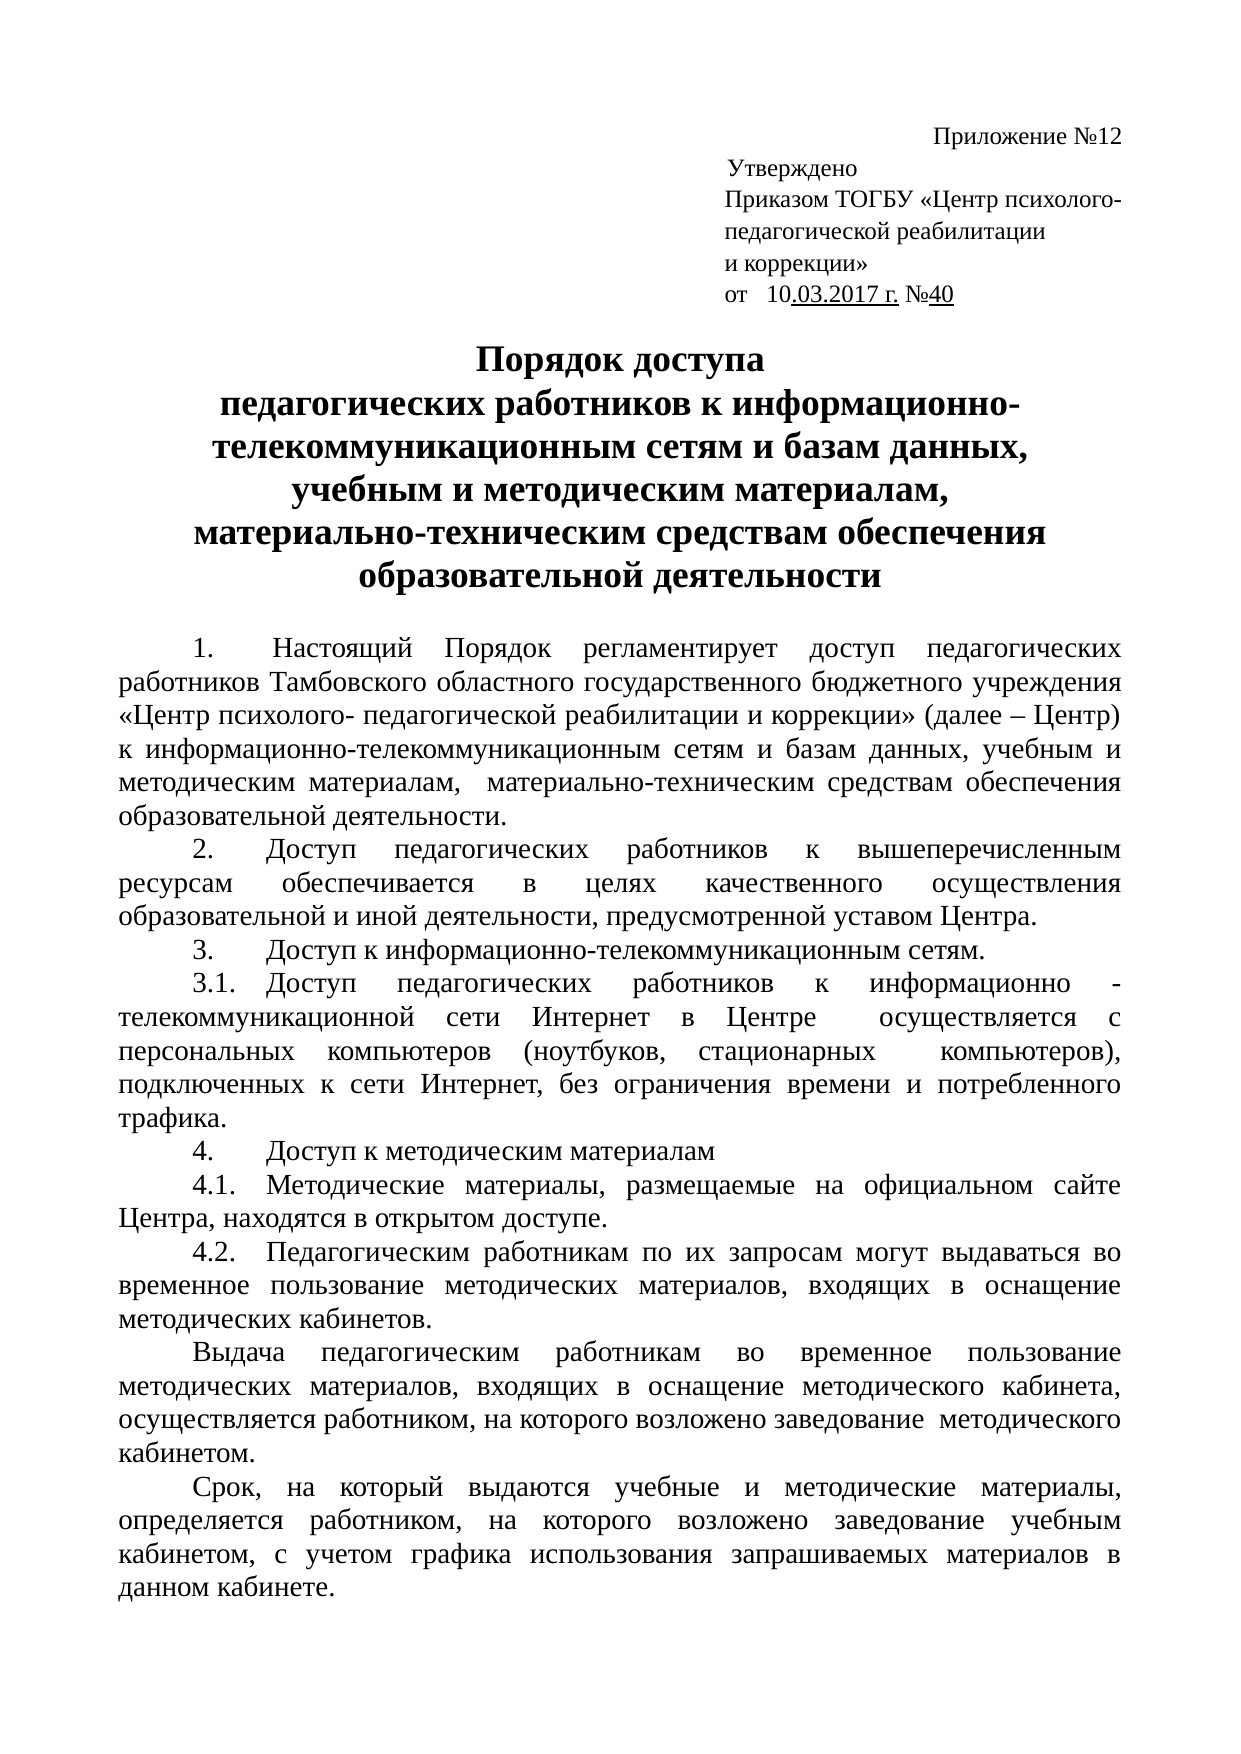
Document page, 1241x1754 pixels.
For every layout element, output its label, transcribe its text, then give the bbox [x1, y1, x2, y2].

text Срок, на который выдаются учебные и методические материалы, определяется работником, на которого возложено заведование учебным кабинетом, с учетом графика использования запрашиваемых материалов в данном кабинете. [118, 1469, 1122, 1603]
list Методические материалы, размещаемые на официальном сайте Центра, находятся в открытом доступе. [118, 1167, 1122, 1234]
text учебным и методическим материалам, [118, 466, 1122, 509]
text Порядок доступа [118, 337, 1122, 380]
list Доступ к методическим материалам [118, 1133, 1122, 1167]
text педагогических работников к информационно-телекоммуникационным сетям и базам данных, [118, 380, 1122, 466]
list Настоящий Порядок регламентирует доступ педагогических работников Тамбовского областного государственного бюджетного учреждения «Центр психолого- педагогической реабилитации и коррекции» (далее – Центр) к информационно-телекоммуникационным сетям и базам данных, учебным и методическим материалам, материально-техническим средствам обеспечения образовательной деятельности. [118, 630, 1122, 831]
text Приказом ТОГБУ «Центр психолого- [118, 184, 1122, 213]
text материально-техническим средствам обеспечения образовательной деятельности [118, 509, 1122, 596]
text от 10.03.2017 г. №40 [118, 279, 1122, 308]
text педагогической реабилитации [118, 216, 1122, 245]
list Доступ педагогических работников к вышеперечисленным ресурсам обеспечивается в целях качественного осуществления образовательной и иной деятельности, предусмотренной уставом Центра. [118, 831, 1122, 932]
text Приложение №12 [118, 121, 1122, 150]
text Утверждено [118, 153, 1122, 181]
list Педагогическим работникам по их запросам могут выдаваться во временное пользование методических материалов, входящих в оснащение методических кабинетов. [118, 1234, 1122, 1334]
list Доступ к информационно-телекоммуникационным сетям. [118, 932, 1122, 966]
text и коррекции» [118, 248, 1122, 276]
list Доступ педагогических работников к информационно - телекоммуникационной сети Интернет в Центре осуществляется с персональных компьютеров (ноутбуков, стационарных компьютеров), подключенных к сети Интернет, без ограничения времени и потребленного трафика. [118, 966, 1122, 1133]
text Выдача педагогическим работникам во временное пользование методических материалов, входящих в оснащение методического кабинета, осуществляется работником, на которого возложено заведование методического кабинетом. [118, 1334, 1122, 1469]
